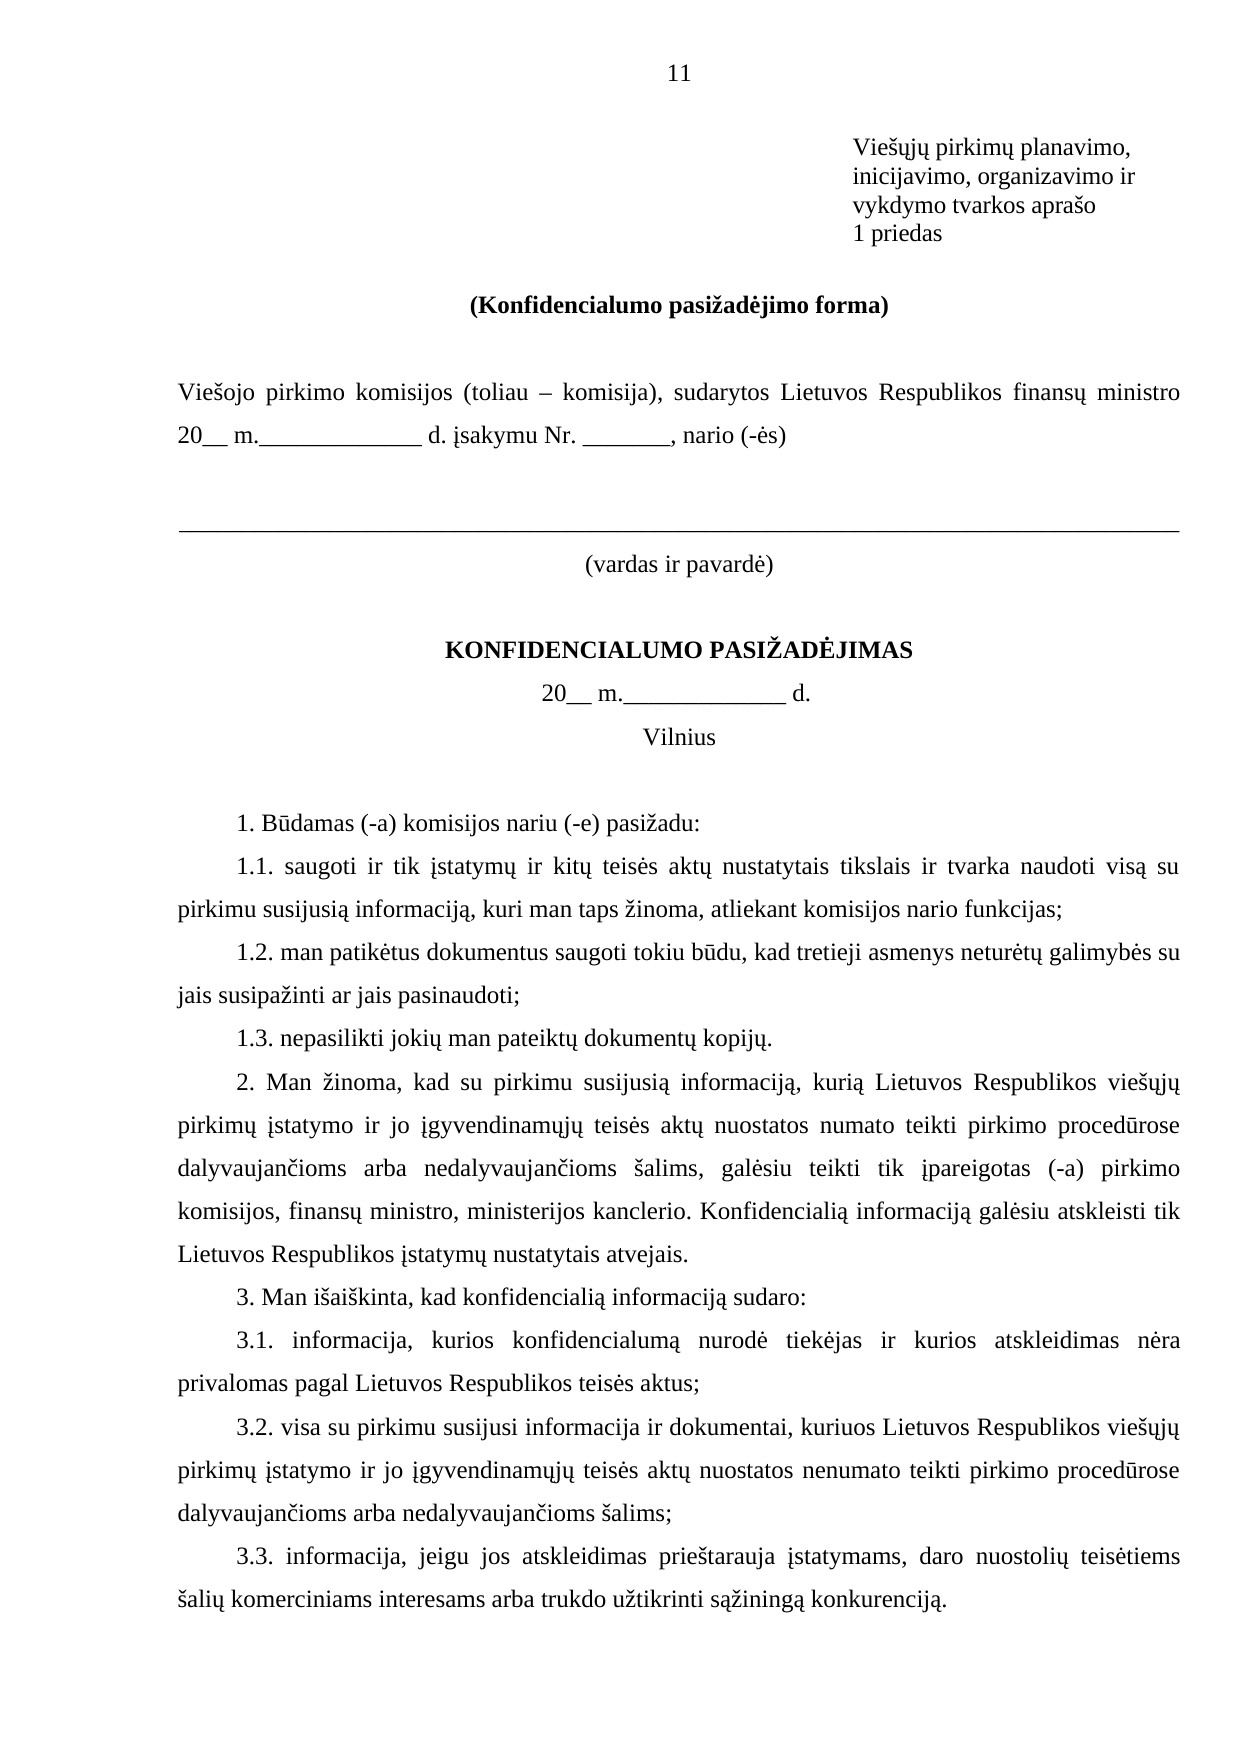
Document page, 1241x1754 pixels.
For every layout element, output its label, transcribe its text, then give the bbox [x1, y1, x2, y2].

text Viešojo pirkimo komisijos (toliau – komisija), sudarytos Lietuvos Respublikos finansų ministro 20__ m._____________ d. įsakymu Nr. _______, nario (-ės) [177, 377, 1181, 448]
text 1.2. man patikėtus dokumentus saugoti tokiu būdu, kad tretieji asmenys neturėtų galimybės su jais susipažinti ar jais pasinaudoti; [177, 937, 1181, 1009]
text (Konfidencialumo pasižadėjimo forma) [177, 290, 1181, 319]
text 1.3. nepasilikti jokių man pateiktų dokumentų kopijų. [177, 1023, 1181, 1052]
text (vardas ir pavardė) [177, 549, 1181, 578]
text 1 priedas [717, 218, 1181, 247]
text 1. Būdamas (-a) komisijos nariu (-e) pasižadu: [177, 808, 1181, 837]
text 3. Man išaiškinta, kad konfidencialią informaciją sudaro: [177, 1282, 1181, 1311]
text Vilnius [177, 722, 1181, 750]
text 3.3. informacija, jeigu jos atskleidimas prieštarauja įstatymams, daro nuostolių teisėtiems šalių komerciniams interesams arba trukdo užtikrinti sąžiningą konkurenciją. [177, 1541, 1181, 1613]
text 3.1. informacija, kurios konfidencialumą nurodė tiekėjas ir kurios atskleidimas nėra privalomas pagal Lietuvos Respublikos teisės aktus; [177, 1325, 1181, 1397]
text 20__ m._____________ d. [177, 678, 1181, 707]
text 3.2. visa su pirkimu susijusi informacija ir dokumentai, kuriuos Lietuvos Respublikos viešųjų pirkimų įstatymo ir jo įgyvendinamųjų teisės aktų nuostatos nenumato teikti pirkimo procedūrose dalyvaujančioms arba nedalyvaujančioms šalims; [177, 1412, 1181, 1527]
text ________________________________________________________________________________ [177, 506, 1181, 535]
text 1.1. saugoti ir tik įstatymų ir kitų teisės aktų nustatytais tikslais ir tvarka naudoti visą su pirkimu susijusią informaciją, kuri man taps žinoma, atliekant komisijos nario funkcijas; [177, 851, 1181, 923]
text KONFIDENCIALUMO PASIŽADĖJIMAS [177, 635, 1181, 664]
text Viešųjų pirkimų planavimo, inicijavimo, organizavimo ir vykdymo tvarkos aprašo [852, 132, 1181, 218]
text 2. Man žinoma, kad su pirkimu susijusią informaciją, kurią Lietuvos Respublikos viešųjų pirkimų įstatymo ir jo įgyvendinamųjų teisės aktų nuostatos numato teikti pirkimo procedūrose dalyvaujančioms arba nedalyvaujančioms šalims, galėsiu teikti tik įpareigotas (-a) pirkimo komisijos, finansų ministro, ministerijos kanclerio. Konfidencialią informaciją galėsiu atskleisti tik Lietuvos Respublikos įstatymų nustatytais atvejais. [177, 1067, 1181, 1268]
